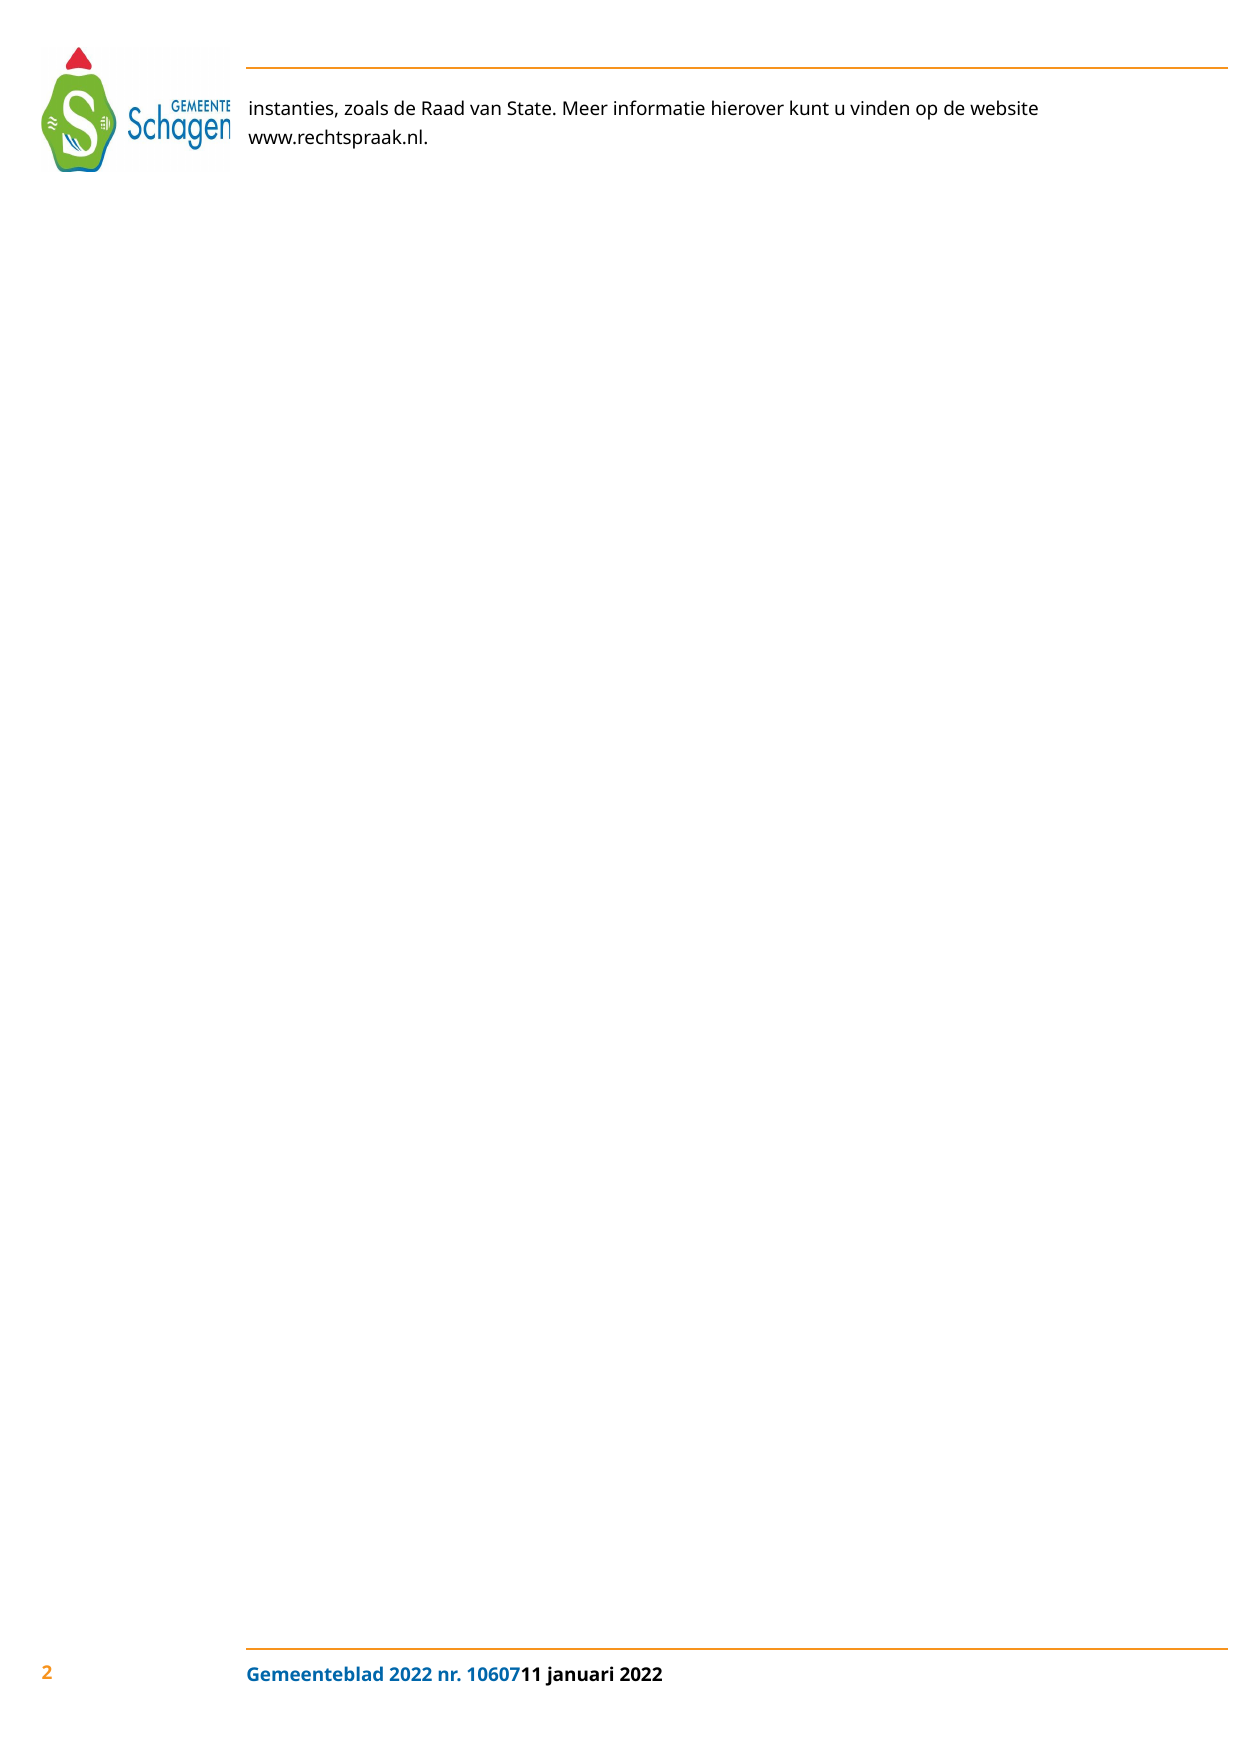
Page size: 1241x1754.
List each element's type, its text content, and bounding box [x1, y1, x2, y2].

picture [41, 47, 231, 172]
text instanties, zoals de Raad van State. Meer informatie hierover kunt u vinden op de website www.rechtspraak.nl. [248, 95, 1152, 150]
